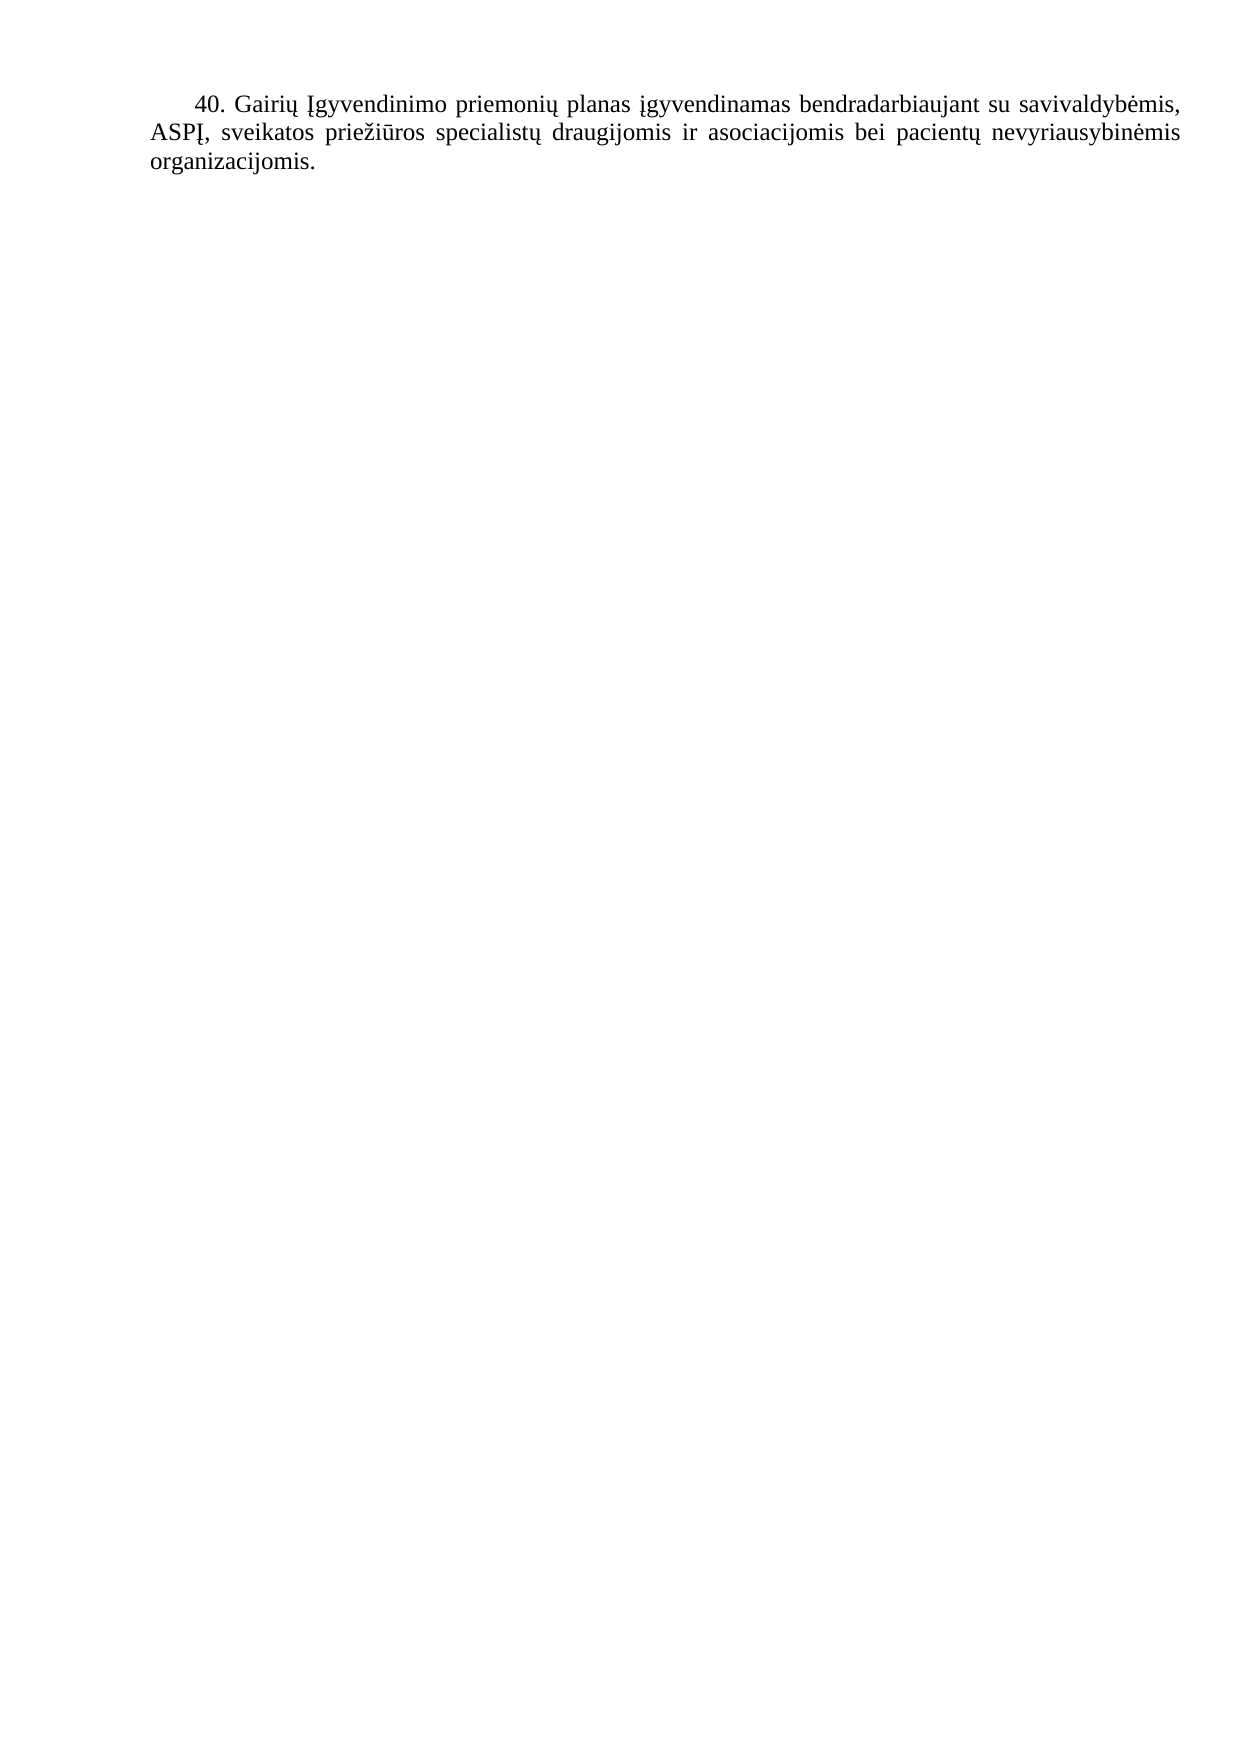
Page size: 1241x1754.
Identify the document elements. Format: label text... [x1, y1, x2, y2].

text 40. Gairių Įgyvendinimo priemonių planas įgyvendinamas bendradarbiaujant su savivaldybėmis, ASPĮ, sveikatos priežiūros specialistų draugijomis ir asociacijomis bei pacientų nevyriausybinėmis organizacijomis. [150, 89, 1181, 175]
